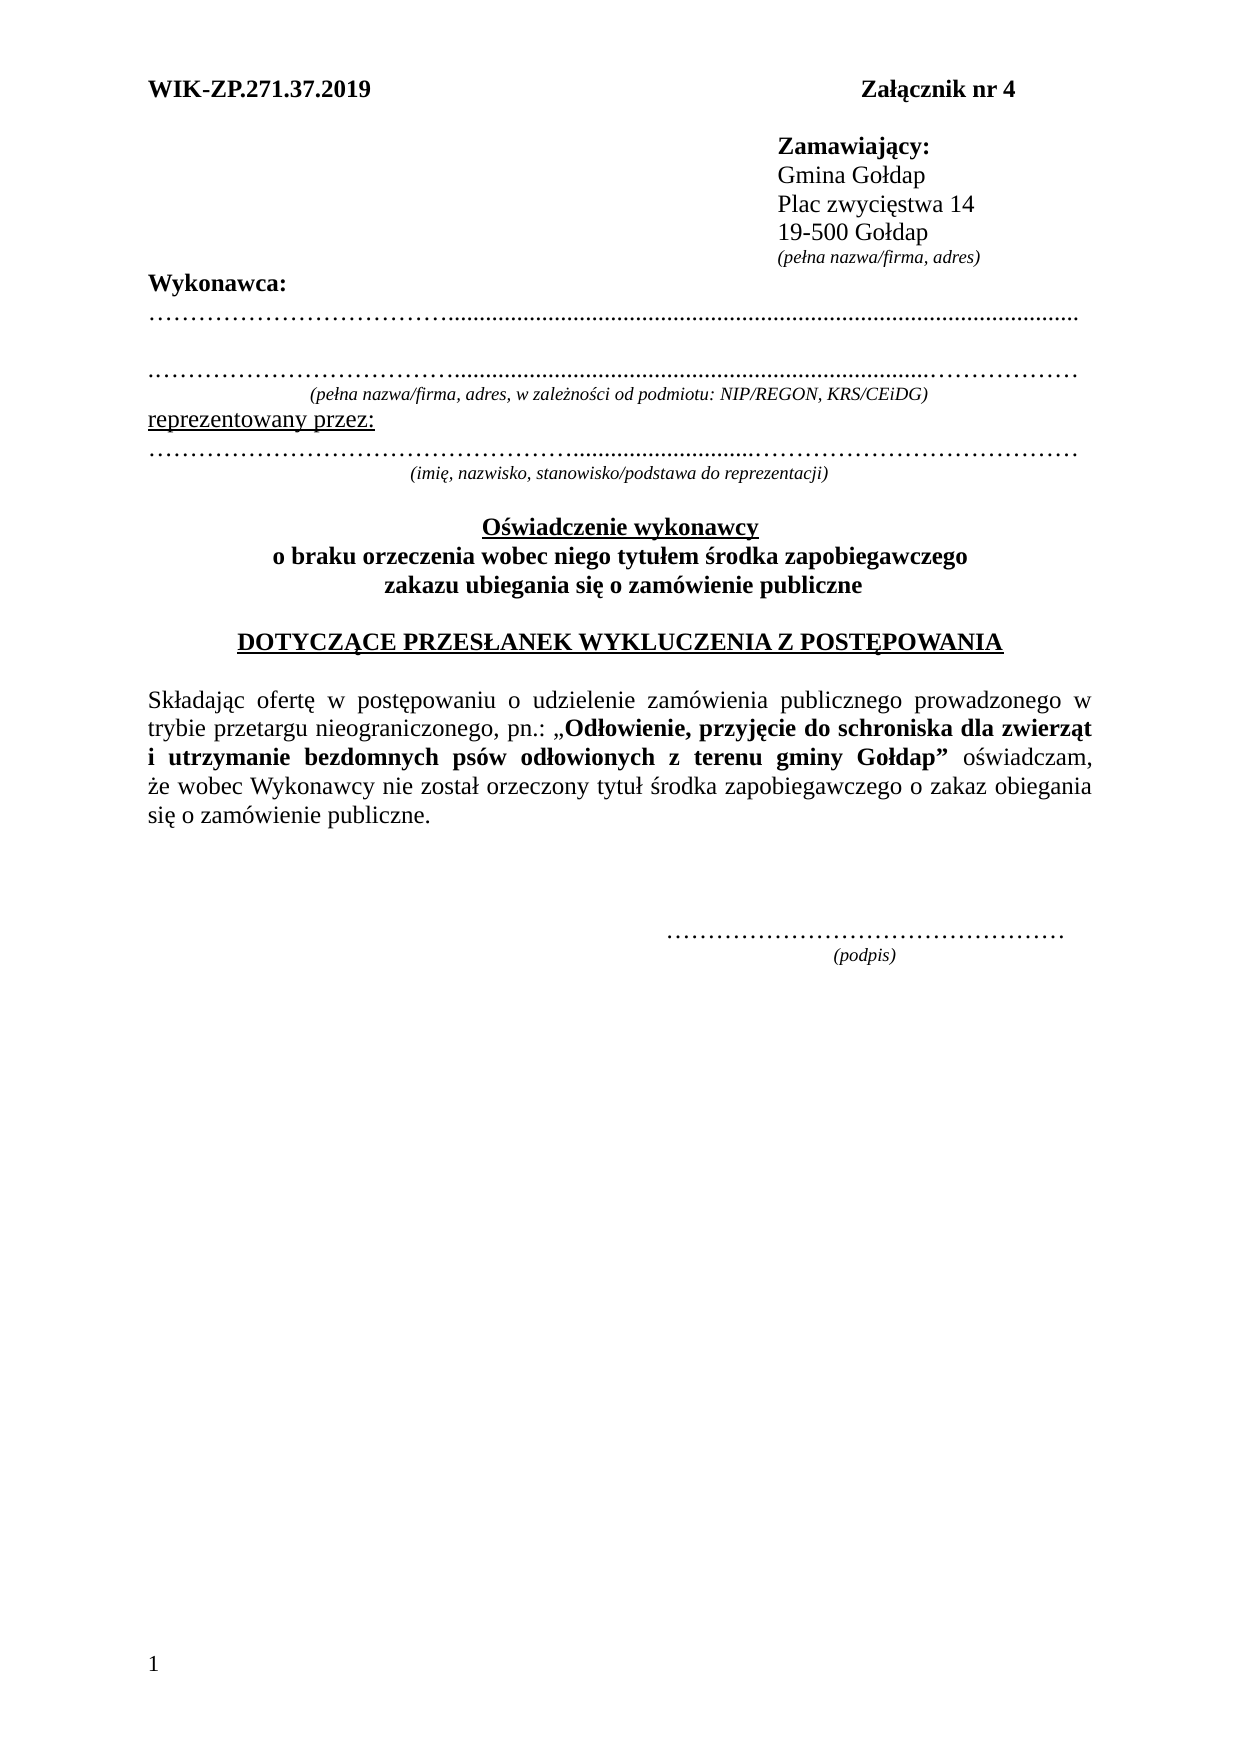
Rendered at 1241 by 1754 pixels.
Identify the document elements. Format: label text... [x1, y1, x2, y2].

text DOTYCZĄCE PRZESŁANEK WYKLUCZENIA Z POSTĘPOWANIA [148, 627, 1093, 656]
text Wykonawca: [148, 268, 1093, 297]
text (pełna nazwa/firma, adres) [777, 246, 1093, 268]
text WIK-ZP.271.37.2019 Załącznik nr 4 [148, 74, 1093, 102]
text Oświadczenie wykonawcy [148, 512, 1093, 541]
text 19-500 Gołdap [777, 217, 1093, 246]
text Gmina Gołdap [777, 160, 1093, 189]
text o braku orzeczenia wobec niego tytułem środka zapobiegawczego [148, 541, 1093, 570]
text ………………………………………… [148, 915, 1093, 943]
text zakazu ubiegania się o zamówienie publiczne [148, 570, 1093, 598]
text Składając ofertę w postępowaniu o udzielenie zamówienia publicznego prowadzonego w trybie przetargu nieograniczonego, pn.: „Odłowienie, przyjęcie do schroniska dla zwierząt i utrzymanie bezdomnych psów odłowionych z terenu gminy Gołdap” oświadczam, że wobec Wykonawcy nie został orzeczony tytuł środka zapobiegawczego o zakaz obiegania się o zamówienie publiczne. [148, 685, 1093, 828]
text .………………………………............................................................................……………… [148, 354, 1093, 383]
text (imię, nazwisko, stanowisko/podstawa do reprezentacji) [148, 462, 1093, 483]
text reprezentowany przez: [148, 404, 1093, 433]
text Plac zwycięstwa 14 [777, 189, 1093, 217]
text (pełna nazwa/firma, adres, w zależności od podmiotu: NIP/REGON, KRS/CEiDG) [148, 383, 1093, 404]
text (podpis) [148, 943, 1093, 965]
text Zamawiający: [734, 131, 1093, 160]
text …………………………………………….............................………………………………… [148, 433, 1093, 462]
text ………………………………..................................................................................................... [148, 297, 1093, 325]
